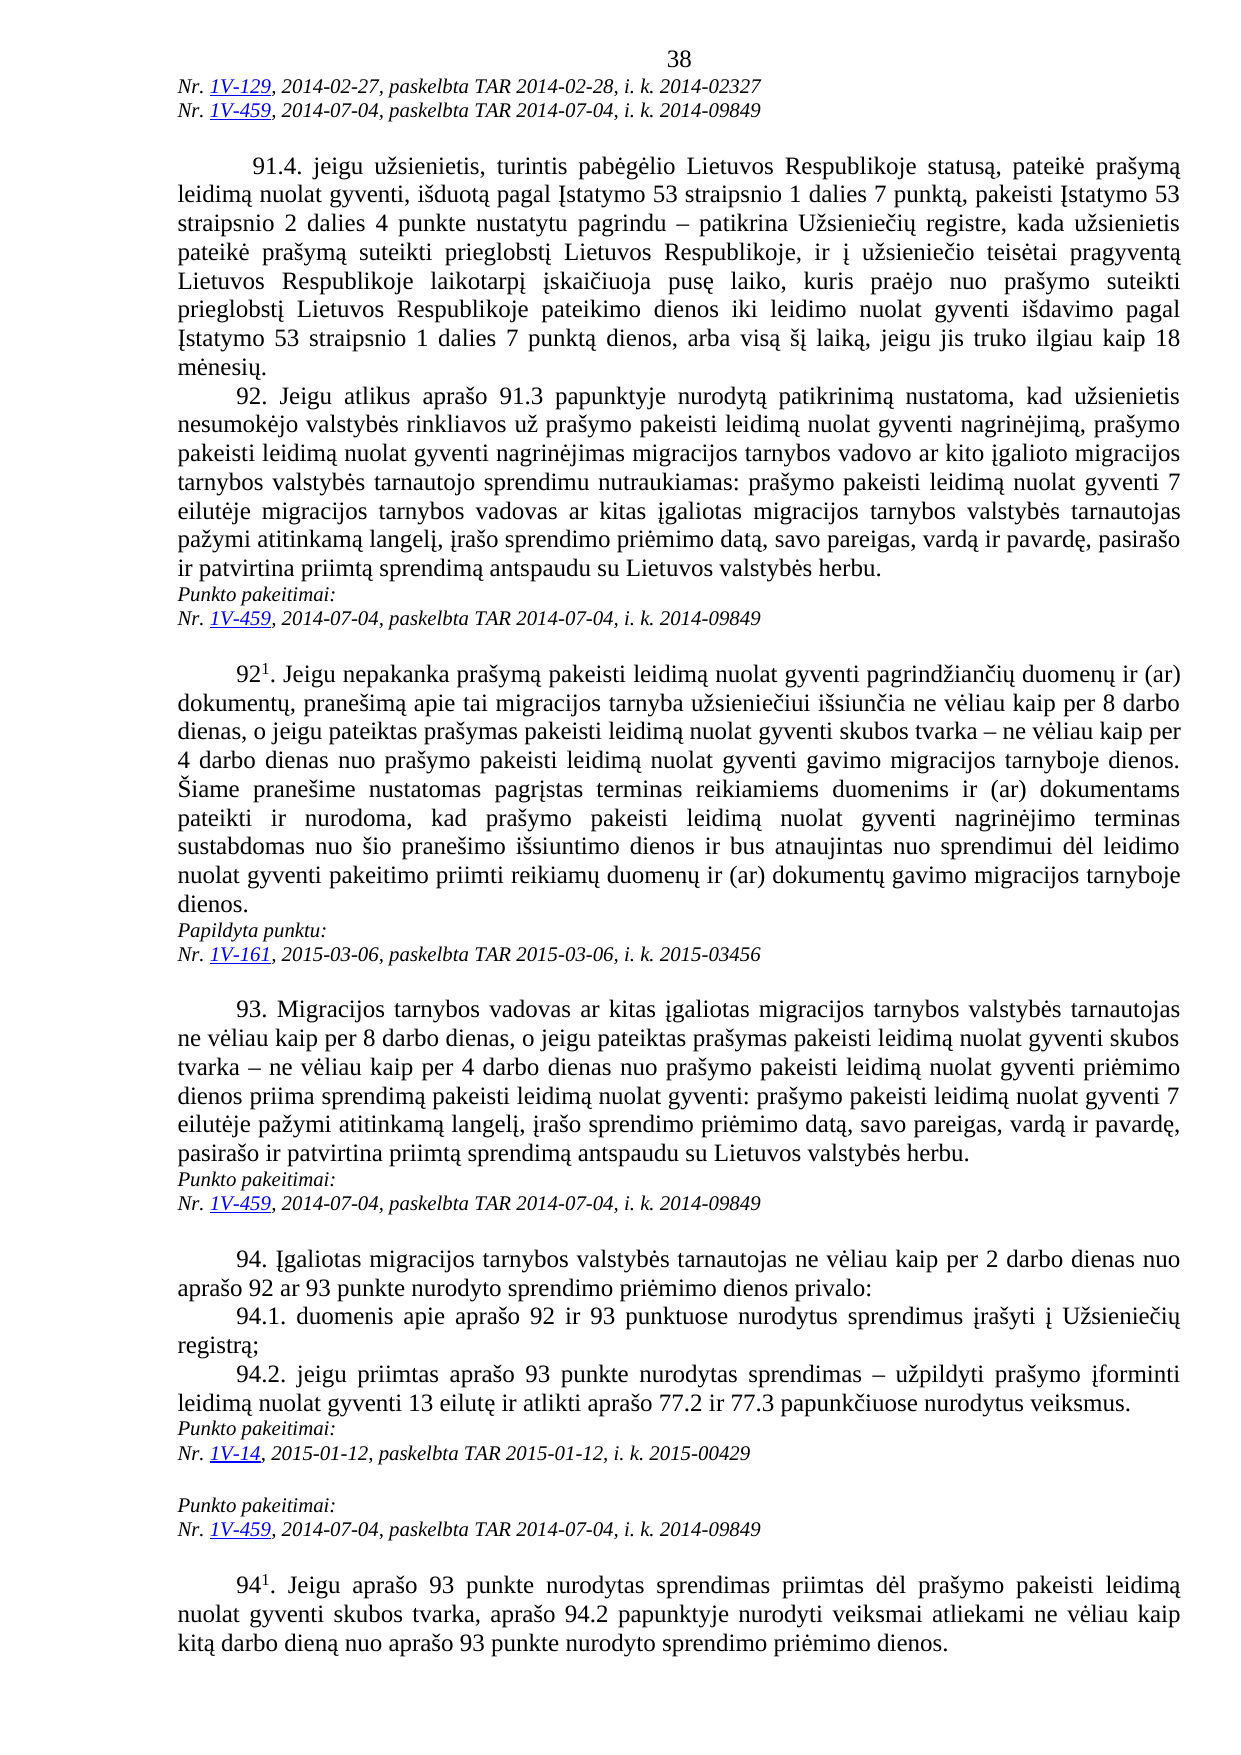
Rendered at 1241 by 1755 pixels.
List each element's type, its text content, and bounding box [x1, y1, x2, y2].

text Nr. 1V-459, 2014-07-04, paskelbta TAR 2014-07-04, i. k. 2014-09849 [177, 1191, 1181, 1215]
text 93. Migracijos tarnybos vadovas ar kitas įgaliotas migracijos tarnybos valstybės tarnautojas ne vėliau kaip per 8 darbo dienas, o jeigu pateiktas prašymas pakeisti leidimą nuolat gyventi skubos tvarka – ne vėliau kaip per 4 darbo dienas nuo prašymo pakeisti leidimą nuolat gyventi priėmimo dienos priima sprendimą pakeisti leidimą nuolat gyventi: prašymo pakeisti leidimą nuolat gyventi 7 eilutėje pažymi atitinkamą langelį, įrašo sprendimo priėmimo datą, savo pareigas, vardą ir pavardę, pasirašo ir patvirtina priimtą sprendimą antspaudu su Lietuvos valstybės herbu. [177, 994, 1181, 1167]
text Nr. 1V-459, 2014-07-04, paskelbta TAR 2014-07-04, i. k. 2014-09849 [177, 98, 1181, 122]
text Punkto pakeitimai: [177, 1416, 1181, 1440]
text 921. Jeigu nepakanka prašymą pakeisti leidimą nuolat gyventi pagrindžiančių duomenų ir (ar) dokumentų, pranešimą apie tai migracijos tarnyba užsieniečiui išsiunčia ne vėliau kaip per 8 darbo dienas, o jeigu pateiktas prašymas pakeisti leidimą nuolat gyventi skubos tvarka – ne vėliau kaip per 4 darbo dienas nuo prašymo pakeisti leidimą nuolat gyventi gavimo migracijos tarnyboje dienos. Šiame pranešime nustatomas pagrįstas terminas reikiamiems duomenims ir (ar) dokumentams pateikti ir nurodoma, kad prašymo pakeisti leidimą nuolat gyventi nagrinėjimo terminas sustabdomas nuo šio pranešimo išsiuntimo dienos ir bus atnaujintas nuo sprendimui dėl leidimo nuolat gyventi pakeitimo priimti reikiamų duomenų ir (ar) dokumentų gavimo migracijos tarnyboje dienos. [177, 659, 1181, 918]
text 94.2. jeigu priimtas aprašo 93 punkte nurodytas sprendimas – užpildyti prašymo įforminti leidimą nuolat gyventi 13 eilutę ir atlikti aprašo 77.2 ir 77.3 papunkčiuose nurodytus veiksmus. [177, 1359, 1181, 1416]
text Nr. 1V-129, 2014-02-27, paskelbta TAR 2014-02-28, i. k. 2014-02327 [177, 74, 1181, 98]
text Papildyta punktu: [177, 918, 1181, 942]
text 91.4. jeigu užsienietis, turintis pabėgėlio Lietuvos Respublikoje statusą, pateikė prašymą leidimą nuolat gyventi, išduotą pagal Įstatymo 53 straipsnio 1 dalies 7 punktą, pakeisti Įstatymo 53 straipsnio 2 dalies 4 punkte nustatytu pagrindu – patikrina Užsieniečių registre, kada užsienietis pateikė prašymą suteikti prieglobstį Lietuvos Respublikoje, ir į užsieniečio teisėtai pragyventą Lietuvos Respublikoje laikotarpį įskaičiuoja pusę laiko, kuris praėjo nuo prašymo suteikti prieglobstį Lietuvos Respublikoje pateikimo dienos iki leidimo nuolat gyventi išdavimo pagal Įstatymo 53 straipsnio 1 dalies 7 punktą dienos, arba visą šį laiką, jeigu jis truko ilgiau kaip 18 mėnesių. [177, 151, 1181, 381]
text 92. Jeigu atlikus aprašo 91.3 papunktyje nurodytą patikrinimą nustatoma, kad užsienietis nesumokėjo valstybės rinkliavos už prašymo pakeisti leidimą nuolat gyventi nagrinėjimą, prašymo pakeisti leidimą nuolat gyventi nagrinėjimas migracijos tarnybos vadovo ar kito įgalioto migracijos tarnybos valstybės tarnautojo sprendimu nutraukiamas: prašymo pakeisti leidimą nuolat gyventi 7 eilutėje migracijos tarnybos vadovas ar kitas įgaliotas migracijos tarnybos valstybės tarnautojas pažymi atitinkamą langelį, įrašo sprendimo priėmimo datą, savo pareigas, vardą ir pavardę, pasirašo ir patvirtina priimtą sprendimą antspaudu su Lietuvos valstybės herbu. [177, 381, 1181, 582]
text Punkto pakeitimai: [177, 1167, 1181, 1191]
text Nr. 1V-459, 2014-07-04, paskelbta TAR 2014-07-04, i. k. 2014-09849 [177, 606, 1181, 630]
text 941. Jeigu aprašo 93 punkte nurodytas sprendimas priimtas dėl prašymo pakeisti leidimą nuolat gyventi skubos tvarka, aprašo 94.2 papunktyje nurodyti veiksmai atliekami ne vėliau kaip kitą darbo dieną nuo aprašo 93 punkte nurodyto sprendimo priėmimo dienos. [177, 1570, 1181, 1656]
text 94.1. duomenis apie aprašo 92 ir 93 punktuose nurodytus sprendimus įrašyti į Užsieniečių registrą; [177, 1301, 1181, 1359]
text 94. Įgaliotas migracijos tarnybos valstybės tarnautojas ne vėliau kaip per 2 darbo dienas nuo aprašo 92 ar 93 punkte nurodyto sprendimo priėmimo dienos privalo: [177, 1244, 1181, 1301]
text Nr. 1V-459, 2014-07-04, paskelbta TAR 2014-07-04, i. k. 2014-09849 [177, 1517, 1181, 1541]
text Nr. 1V-14, 2015-01-12, paskelbta TAR 2015-01-12, i. k. 2015-00429 [177, 1440, 1181, 1464]
text Nr. 1V-161, 2015-03-06, paskelbta TAR 2015-03-06, i. k. 2015-03456 [177, 942, 1181, 966]
text Punkto pakeitimai: [177, 1493, 1181, 1517]
text Punkto pakeitimai: [177, 582, 1181, 606]
